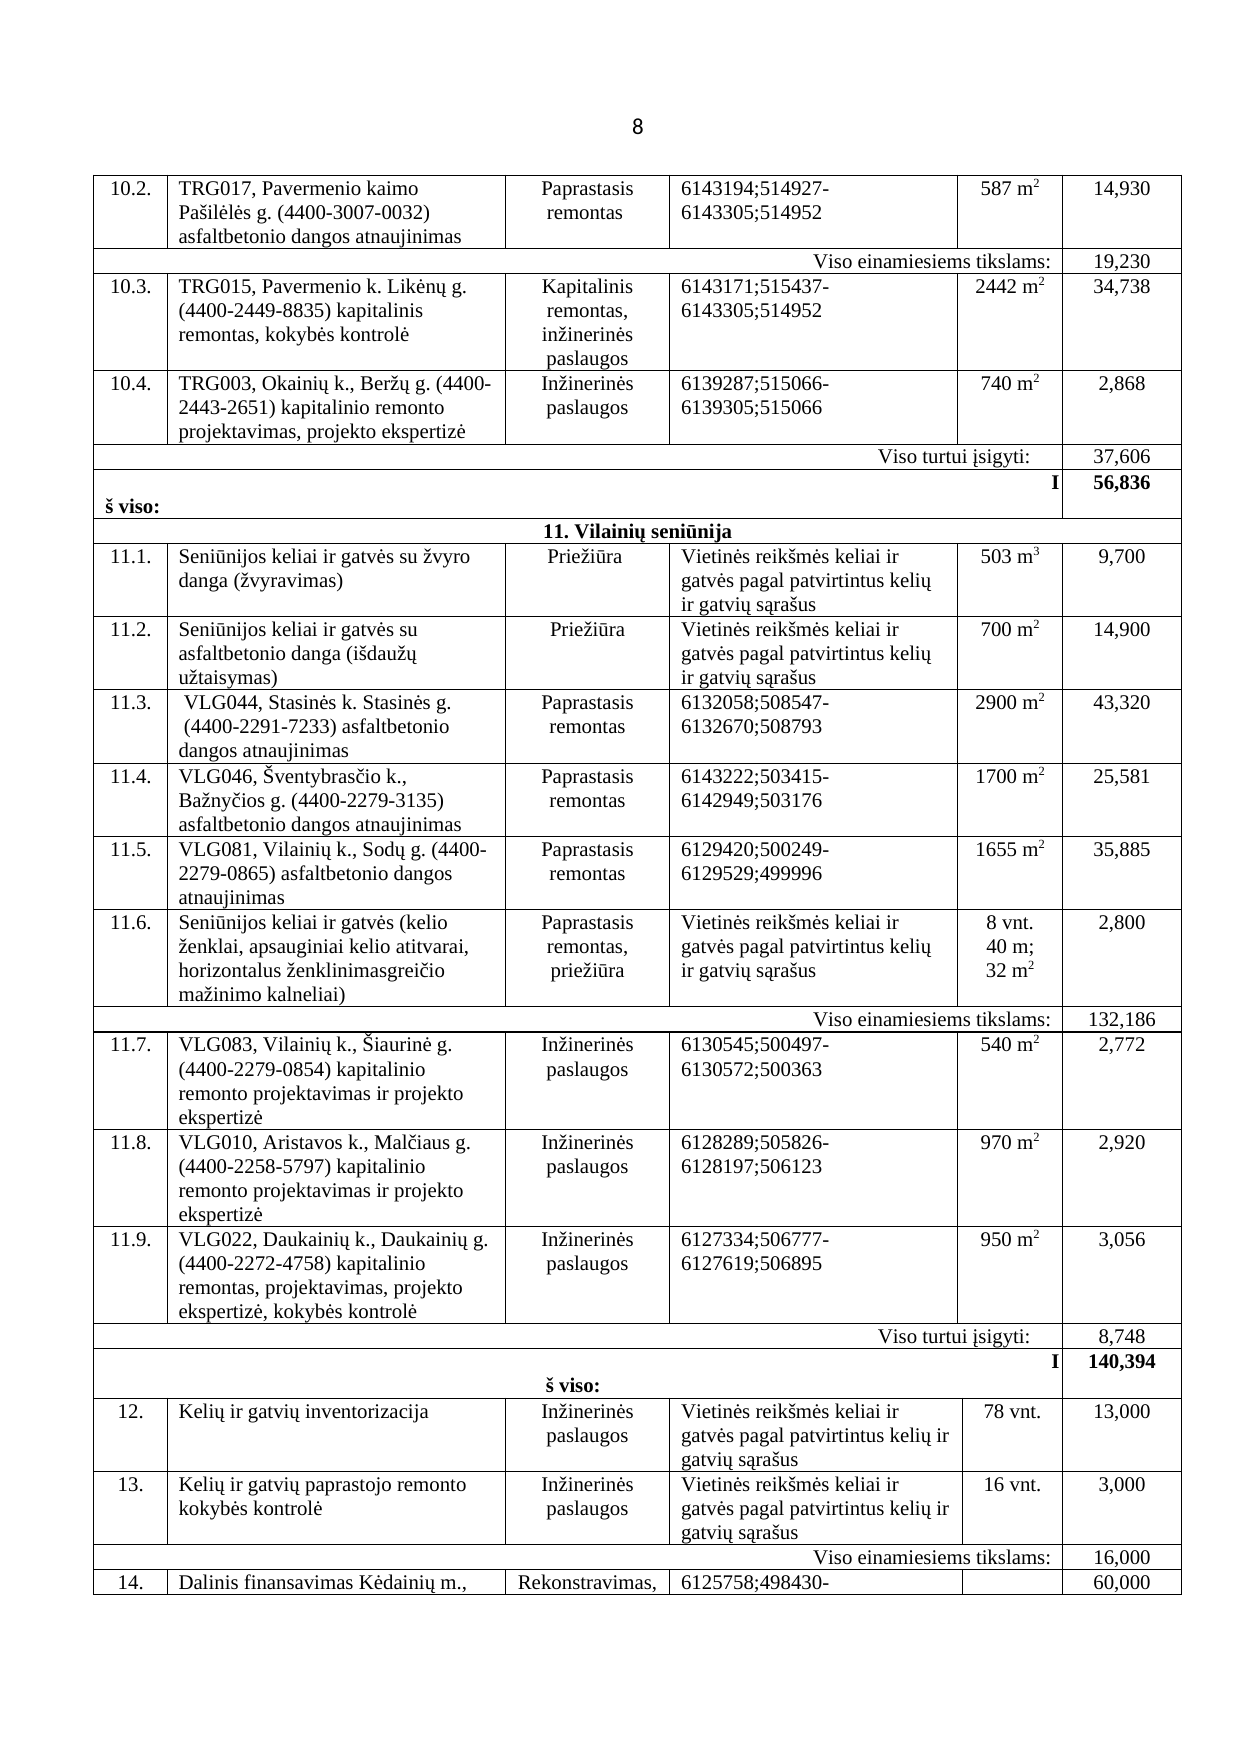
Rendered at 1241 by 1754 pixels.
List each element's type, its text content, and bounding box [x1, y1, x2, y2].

table_cell 2442 m2 [958, 274, 1062, 370]
table_cell Inžinerinės paslaugos [506, 1227, 669, 1323]
table_cell 8 vnt. 40 m; 32 m2 [958, 910, 1062, 1006]
table_cell TRG003, Okainių k., Beržų g. (4400-2443-2651) kapitalinio remonto projektavimas, projekto ekspertizė [168, 371, 505, 443]
table_cell 6139287;515066-6139305;515066 [670, 371, 957, 443]
table_cell Paprastasis remontas, priežiūra [506, 910, 669, 1006]
table_cell Dalinis finansavimas Kėdainių m., [168, 1570, 505, 1594]
table_cell 11.1. [94, 544, 167, 616]
table_cell 2,800 [1063, 910, 1181, 1006]
table_cell VLG044, Stasinės k. Stasinės g. (4400-2291-7233) asfaltbetonio dangos atnaujinimas [168, 690, 505, 762]
table_cell 970 m2 [958, 1130, 1062, 1226]
table_cell 11.9. [94, 1227, 167, 1323]
table_cell VLG083, Vilainių k., Šiaurinė g. (4400-2279-0854) kapitalinio remonto projektavimas ir projekto ekspertizė [168, 1033, 505, 1129]
table_cell VLG046, Šventybrasčio k., Bažnyčios g. (4400-2279-3135) asfaltbetonio dangos atnaujinimas [168, 764, 505, 836]
table_cell 503 m3 [958, 544, 1062, 616]
table_cell Rekonstravimas, [506, 1570, 669, 1594]
table_cell Paprastasis remontas [506, 176, 669, 248]
table_cell Kapitalinis remontas, inžinerinės paslaugos [506, 274, 669, 370]
table_cell 740 m2 [958, 371, 1062, 443]
table_cell 140,394 [1063, 1349, 1181, 1397]
table_cell 37,606 [1063, 445, 1181, 468]
table_cell Seniūnijos keliai ir gatvės (kelio ženklai, apsauginiai kelio atitvarai, horizontalus ženklinimasgreičio mažinimo kalneliai) [168, 910, 505, 1006]
table_cell 2,868 [1063, 371, 1181, 443]
table_cell 6143171;515437-6143305;514952 [670, 274, 957, 370]
table_cell 11.3. [94, 690, 167, 762]
table_cell 78 vnt. [963, 1399, 1062, 1471]
table_cell Paprastasis remontas [506, 690, 669, 762]
table_cell 3,000 [1063, 1472, 1181, 1544]
table_cell Paprastasis remontas [506, 764, 669, 836]
table_cell 700 m2 [958, 617, 1062, 689]
table_cell Viso turtui įsigyti: [94, 445, 1062, 468]
table_cell 60,000 [1063, 1570, 1181, 1594]
table_cell 13,000 [1063, 1399, 1181, 1471]
table_cell 10.4. [94, 371, 167, 443]
table_cell 14,930 [1063, 176, 1181, 248]
table_cell Vietinės reikšmės keliai ir gatvės pagal patvirtintus kelių ir gatvių sąrašus [670, 1472, 962, 1544]
table_cell Inžinerinės paslaugos [506, 1472, 669, 1544]
table_cell Inžinerinės paslaugos [506, 1033, 669, 1129]
table_cell Vietinės reikšmės keliai ir gatvės pagal patvirtintus kelių ir gatvių sąrašus [670, 910, 957, 1006]
table_cell 11.8. [94, 1130, 167, 1226]
table_cell 6127334;506777-6127619;506895 [670, 1227, 957, 1323]
table_cell Viso einamiesiems tikslams: [94, 249, 1062, 273]
table_cell 16 vnt. [963, 1472, 1062, 1544]
table_cell Priežiūra [506, 617, 669, 689]
table_cell 6132058;508547-6132670;508793 [670, 690, 957, 762]
table_cell Viso einamiesiems tikslams: [94, 1545, 1062, 1569]
table_cell VLG022, Daukainių k., Daukainių g. (4400-2272-4758) kapitalinio remontas, projektavimas, projekto ekspertizė, kokybės kontrolė [168, 1227, 505, 1323]
table_cell 19,230 [1063, 249, 1181, 273]
table_cell 6143222;503415-6142949;503176 [670, 764, 957, 836]
table_cell 2,920 [1063, 1130, 1181, 1226]
table_cell Iš viso: [94, 1349, 1062, 1397]
table_cell Seniūnijos keliai ir gatvės su asfaltbetonio danga (išdaužų užtaisymas) [168, 617, 505, 689]
table_cell VLG010, Aristavos k., Malčiaus g. (4400-2258-5797) kapitalinio remonto projektavimas ir projekto ekspertizė [168, 1130, 505, 1226]
table_cell 2,772 [1063, 1033, 1181, 1129]
table_cell Vietinės reikšmės keliai ir gatvės pagal patvirtintus kelių ir gatvių sąrašus [670, 617, 957, 689]
table_cell 6125758;498430- [670, 1570, 962, 1594]
table_cell Paprastasis remontas [506, 837, 669, 909]
table_cell Viso einamiesiems tikslams: [94, 1007, 1062, 1031]
table_cell 9,700 [1063, 544, 1181, 616]
table_cell Kelių ir gatvių paprastojo remonto kokybės kontrolė [168, 1472, 505, 1544]
table_cell 132,186 [1063, 1007, 1181, 1031]
table_cell 43,320 [1063, 690, 1181, 762]
table_cell 14,900 [1063, 617, 1181, 689]
table_cell Viso turtui įsigyti: [94, 1324, 1062, 1348]
table_cell Seniūnijos keliai ir gatvės su žvyro danga (žvyravimas) [168, 544, 505, 616]
table_cell 56,836 [1063, 470, 1181, 518]
table_cell 12. [94, 1399, 167, 1471]
table_cell 14. [94, 1570, 167, 1594]
table_cell 10.3. [94, 274, 167, 370]
table_cell 8,748 [1063, 1324, 1181, 1348]
table_cell 540 m2 [958, 1033, 1062, 1129]
table_cell Iš viso: [94, 470, 1062, 518]
table_cell 6143194;514927-6143305;514952 [670, 176, 957, 248]
table_cell 11.5. [94, 837, 167, 909]
table_cell Priežiūra [506, 544, 669, 616]
table_cell 34,738 [1063, 274, 1181, 370]
table_cell [963, 1570, 1062, 1594]
table_cell 6129420;500249-6129529;499996 [670, 837, 957, 909]
table_cell 13. [94, 1472, 167, 1544]
table_cell 11.4. [94, 764, 167, 836]
table_cell 11.6. [94, 910, 167, 1006]
table_cell 2900 m2 [958, 690, 1062, 762]
table_cell TRG017, Pavermenio kaimo Pašilėlės g. (4400-3007-0032) asfaltbetonio dangos atnaujinimas [168, 176, 505, 248]
table_cell 16,000 [1063, 1545, 1181, 1569]
table_cell 587 m2 [958, 176, 1062, 248]
table_cell 11.7. [94, 1033, 167, 1129]
table_cell Kelių ir gatvių inventorizacija [168, 1399, 505, 1471]
table_cell 1655 m2 [958, 837, 1062, 909]
table_cell TRG015, Pavermenio k. Likėnų g. (4400-2449-8835) kapitalinis remontas, kokybės kontrolė [168, 274, 505, 370]
table_cell 6128289;505826-6128197;506123 [670, 1130, 957, 1226]
table_cell 950 m2 [958, 1227, 1062, 1323]
table_cell 10.2. [94, 176, 167, 248]
table_cell Vietinės reikšmės keliai ir gatvės pagal patvirtintus kelių ir gatvių sąrašus [670, 1399, 962, 1471]
table_cell 6130545;500497-6130572;500363 [670, 1033, 957, 1129]
table_cell VLG081, Vilainių k., Sodų g. (4400-2279-0865) asfaltbetonio dangos atnaujinimas [168, 837, 505, 909]
table_cell Inžinerinės paslaugos [506, 1130, 669, 1226]
table_cell Inžinerinės paslaugos [506, 1399, 669, 1471]
table_cell 35,885 [1063, 837, 1181, 909]
table_cell 11.2. [94, 617, 167, 689]
table_cell Inžinerinės paslaugos [506, 371, 669, 443]
table_cell 11. Vilainių seniūnija [94, 519, 1181, 543]
table_cell 25,581 [1063, 764, 1181, 836]
table_cell Vietinės reikšmės keliai ir gatvės pagal patvirtintus kelių ir gatvių sąrašus [670, 544, 957, 616]
table_cell 3,056 [1063, 1227, 1181, 1323]
table_cell 1700 m2 [958, 764, 1062, 836]
